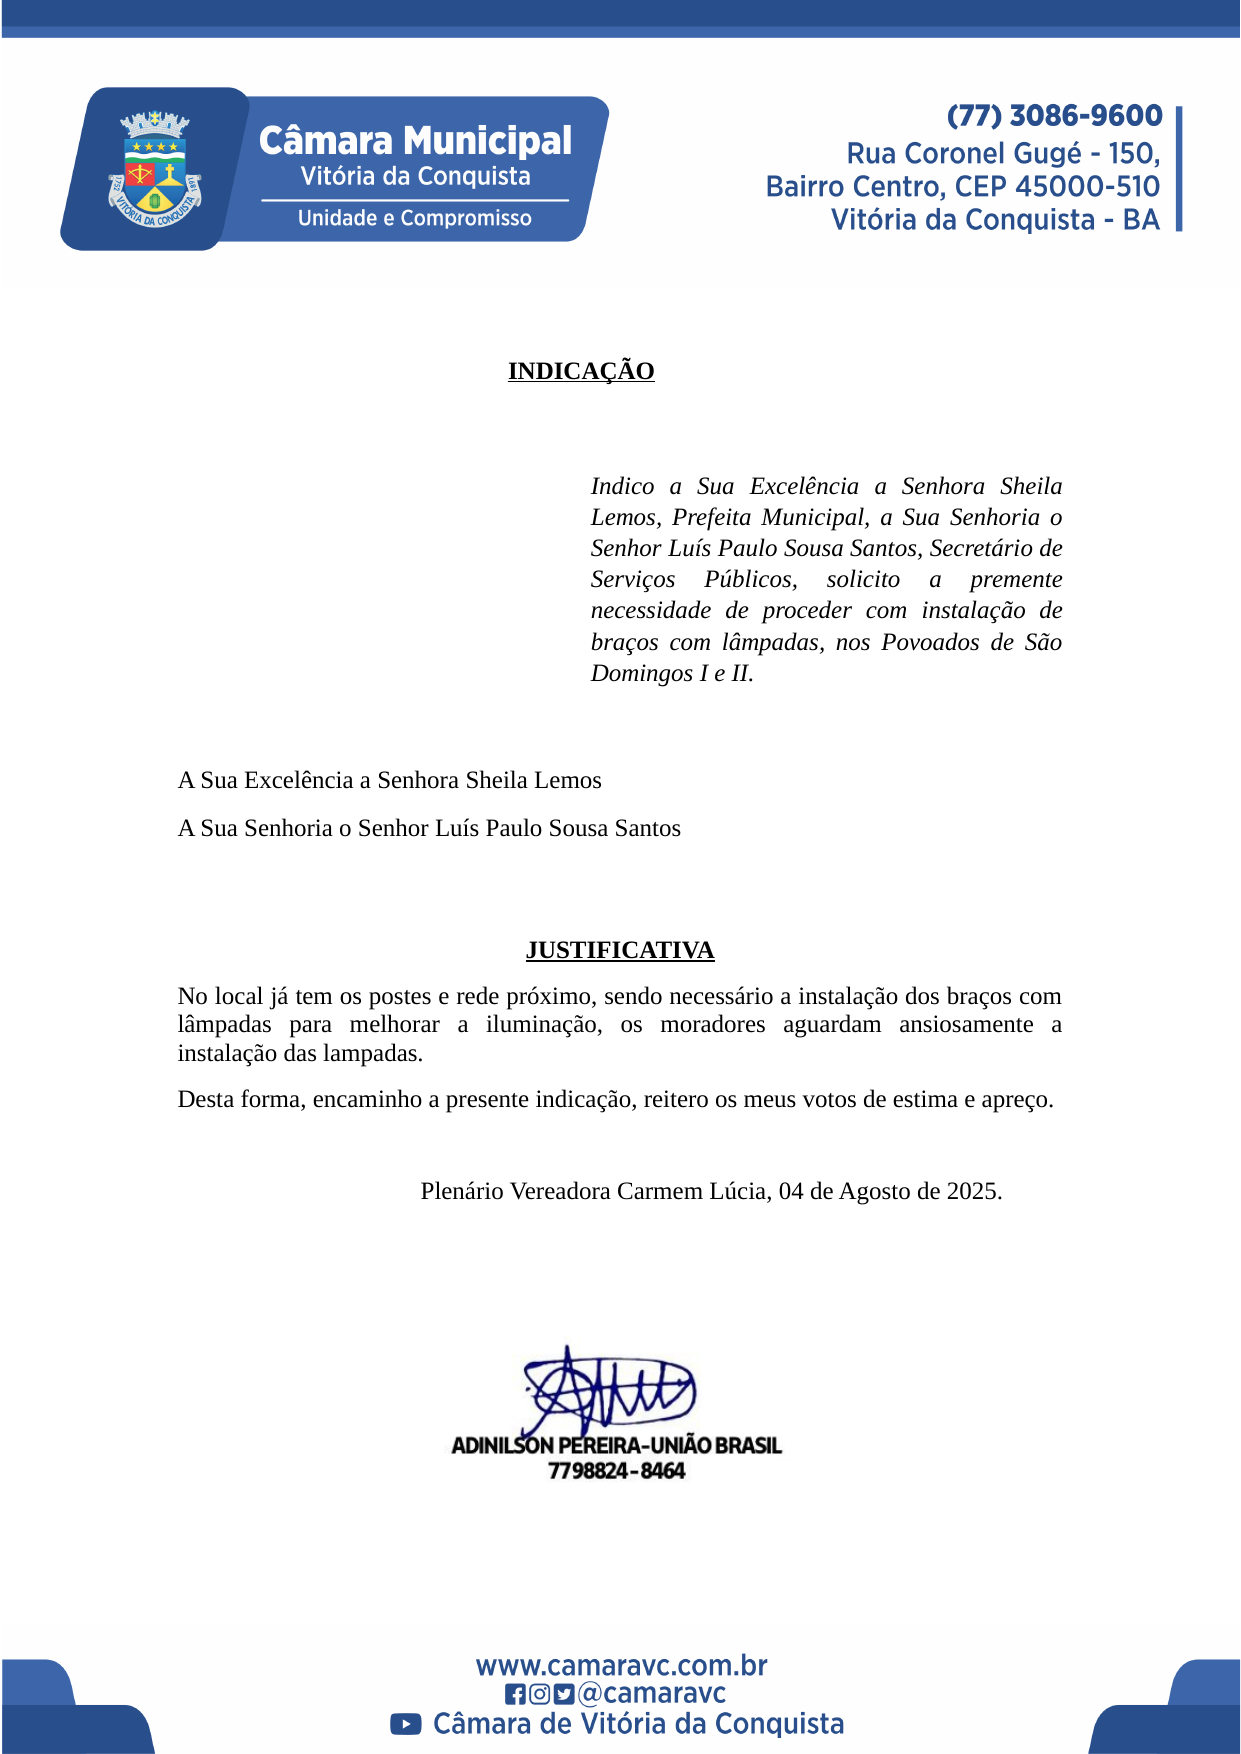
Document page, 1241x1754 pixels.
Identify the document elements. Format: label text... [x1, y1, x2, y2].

text A Sua Senhoria o Senhor Luís Paulo Sousa Santos [177, 813, 1063, 841]
text A Sua Excelência a Senhora Sheila Lemos [177, 765, 1063, 794]
text JUSTIFICATIVA [177, 935, 1063, 964]
text INDICAÇÃO [508, 356, 1063, 384]
text Plenário Vereadora Carmem Lúcia, 04 de Agosto de 2025. [177, 1176, 1063, 1205]
picture [393, 1299, 819, 1528]
picture [1, 0, 1240, 288]
text Desta forma, encaminho a presente indicação, reitero os meus votos de estima e apreço. [177, 1084, 1063, 1112]
text Indico a Sua Excelência a Senhora Sheila Lemos, Prefeita Municipal, a Sua Senhoria o Senhor Luís Paulo Sousa Santos, Secretário de Serviços Públicos, solicito a premente necessidade de proceder com instalação de braços com lâmpadas, nos Povoados de São Domingos I e II. [591, 471, 1063, 686]
picture [2, 1624, 1241, 1754]
text No local já tem os postes e rede próximo, sendo necessário a instalação dos braços com lâmpadas para melhorar a iluminação, os moradores aguardam ansiosamente a instalação das lampadas. [177, 981, 1063, 1067]
